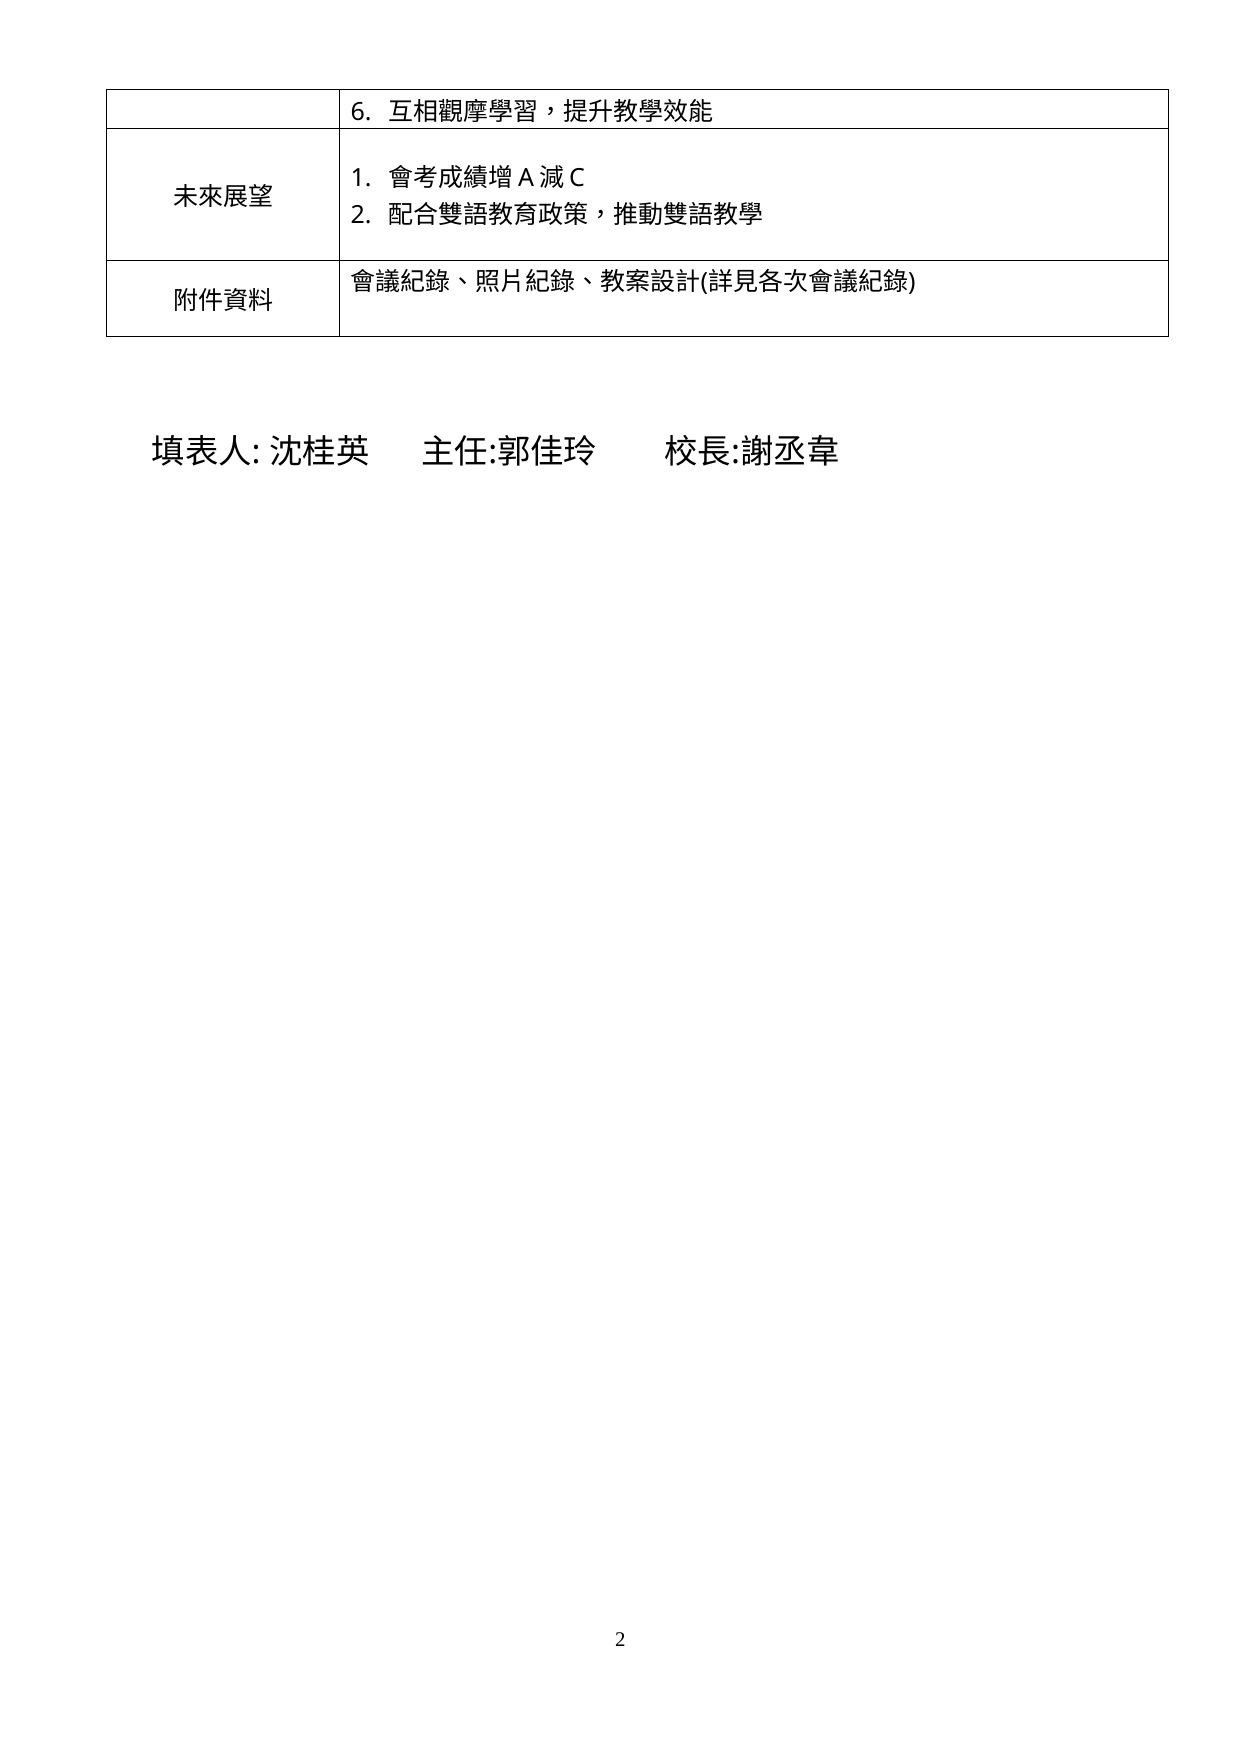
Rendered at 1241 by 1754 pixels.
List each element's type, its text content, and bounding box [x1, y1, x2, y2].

table_cell 會考成績增A減C 配合雙語教育政策，推動雙語教學 [340, 129, 1168, 260]
table_cell [107, 90, 339, 128]
table_cell 會議紀錄、照片紀錄、教案設計(詳見各次會議紀錄) [340, 261, 1168, 336]
table_cell 附件資料 [107, 261, 339, 336]
table_cell 未來展望 [107, 129, 339, 260]
table_cell 領域完成上學期公開觀課 領域完成部份教師個人公開觀課 完成七八九年級領域週節慶活動 完成110彈性課程評量規準 減C策略討論 互相觀摩學習，提升教學效能 [340, 90, 1168, 128]
text 填表人: 沈桂英 主任:郭佳玲 校長:謝丞韋 [118, 412, 1122, 487]
